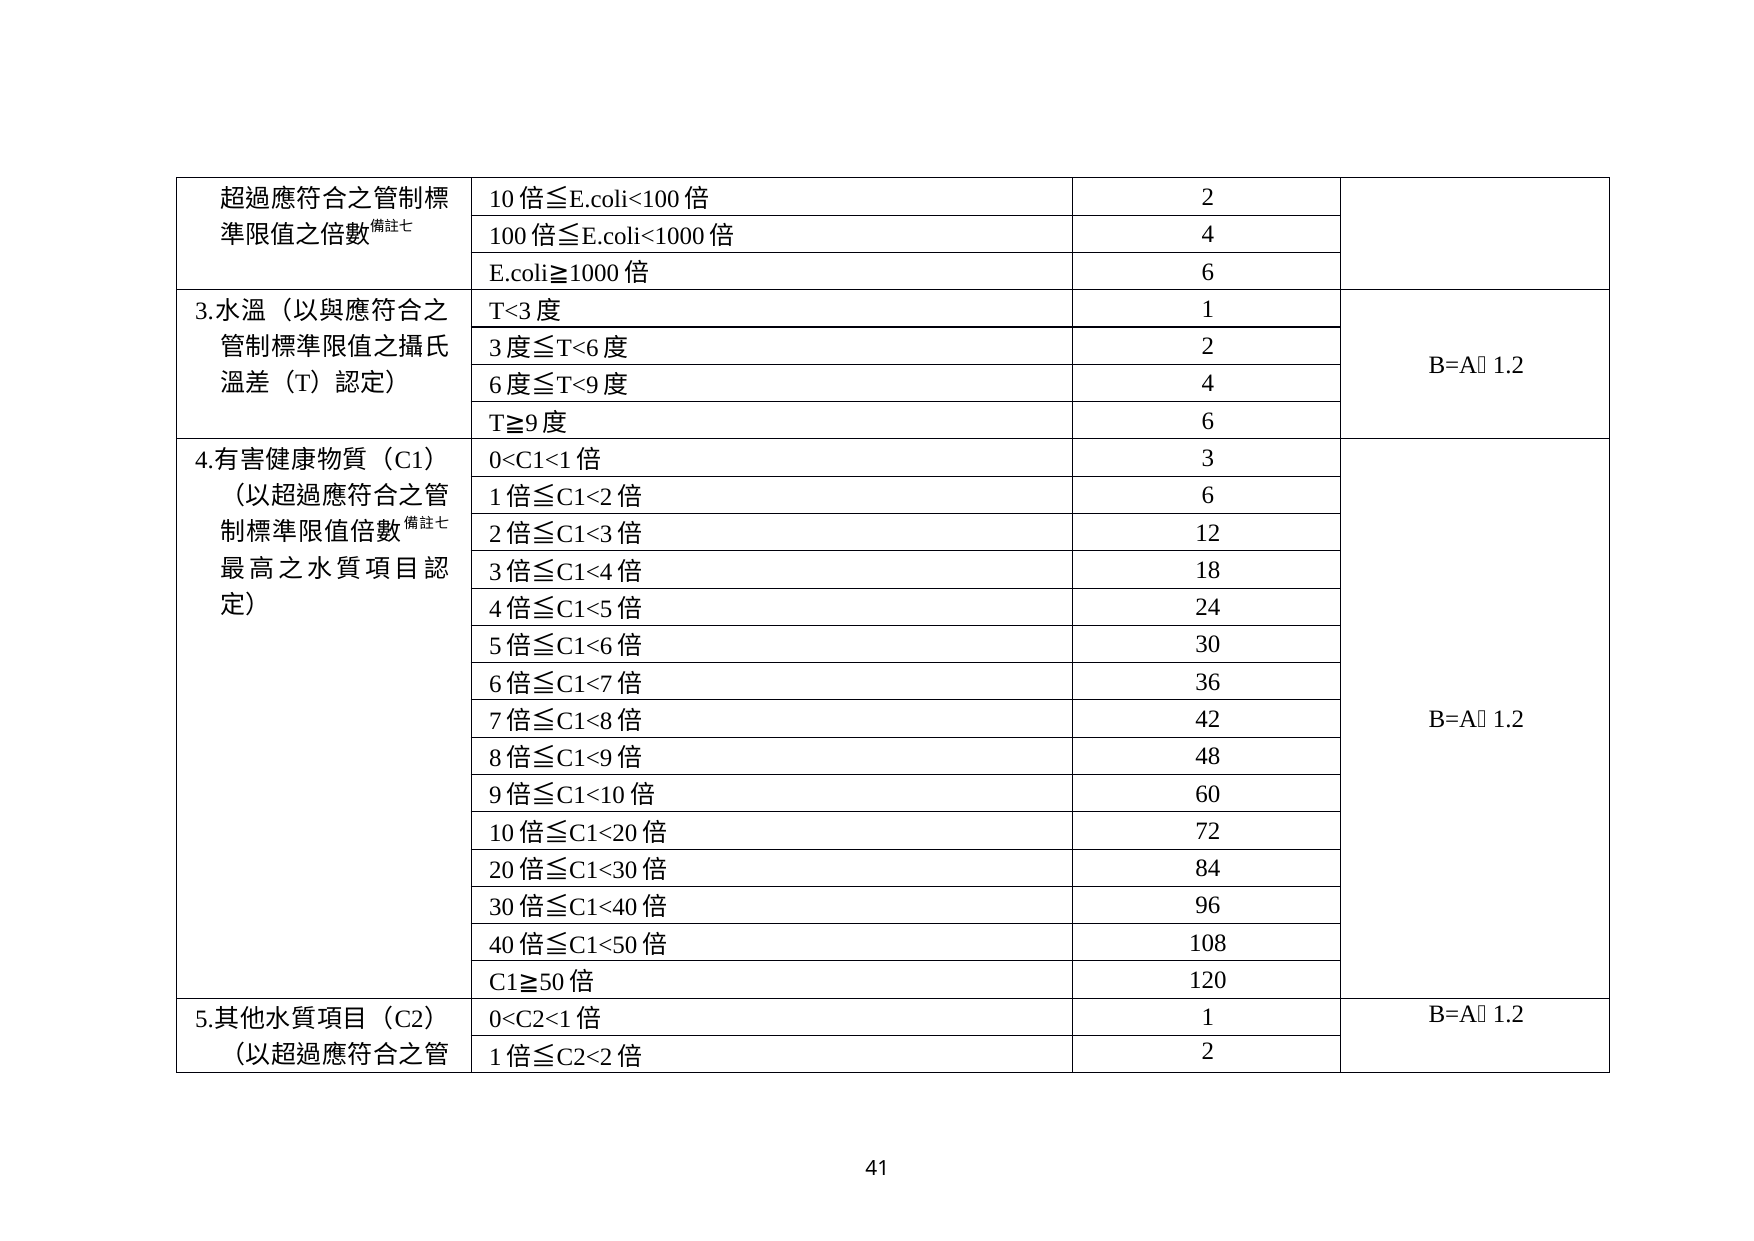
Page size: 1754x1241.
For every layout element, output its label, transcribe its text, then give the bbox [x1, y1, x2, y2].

table_cell 96 [1073, 887, 1340, 923]
table_cell B=A 1.2 [1341, 439, 1609, 998]
table_cell 40倍≦C1<50倍 [472, 924, 1072, 960]
table_cell 30倍≦C1<40倍 [472, 887, 1072, 923]
table_cell 36 [1073, 663, 1340, 699]
table_cell 60 [1073, 775, 1340, 811]
table_cell 6 [1073, 253, 1340, 289]
table_cell T≧9度 [472, 402, 1072, 438]
table_cell 2 [1073, 1036, 1340, 1072]
table_cell E.coli≧1000倍 [472, 253, 1072, 289]
table_cell 5.其他水質項目（C2）（以超過應符合之管 [177, 999, 471, 1072]
table_cell 120 [1073, 961, 1340, 998]
table_cell 100倍≦E.coli<1000倍 [472, 216, 1072, 252]
table_cell 20倍≦C1<30倍 [472, 850, 1072, 886]
table_cell 超過應符合之管制標準限值之倍數備註七 [177, 178, 471, 289]
table_cell 2倍≦C1<3倍 [472, 514, 1072, 550]
table_cell B=A 1.2 [1341, 999, 1609, 1072]
table_cell 72 [1073, 812, 1340, 848]
table_cell 1 [1073, 290, 1340, 326]
table_cell 42 [1073, 700, 1340, 737]
table_cell 4.有害健康物質（C1）（以超過應符合之管制標準限值倍數備註七最高之水質項目認定） [177, 439, 471, 998]
table_cell 30 [1073, 626, 1340, 662]
table_cell 84 [1073, 850, 1340, 886]
table_cell 2 [1073, 328, 1340, 364]
table_cell 48 [1073, 738, 1340, 774]
table_cell 6 [1073, 477, 1340, 513]
table_cell 3倍≦C1<4倍 [472, 551, 1072, 587]
table_cell 3.水溫（以與應符合之管制標準限值之攝氏溫差（T）認定） [177, 290, 471, 438]
table_cell B=A 1.2 [1341, 290, 1609, 438]
table_cell 7倍≦C1<8倍 [472, 700, 1072, 737]
table_cell 4 [1073, 365, 1340, 401]
table_cell 9倍≦C1<10倍 [472, 775, 1072, 811]
table_cell 1倍≦C2<2倍 [472, 1036, 1072, 1072]
table_cell 0<C2<1倍 [472, 999, 1072, 1035]
table_cell 1 [1073, 999, 1340, 1035]
table_cell 5倍≦C1<6倍 [472, 626, 1072, 662]
table_cell 18 [1073, 551, 1340, 587]
table_cell 10倍≦E.coli<100倍 [472, 178, 1072, 214]
table_cell [1341, 178, 1609, 289]
table_cell 1倍≦C1<2倍 [472, 477, 1072, 513]
table_cell 6 [1073, 402, 1340, 438]
table_cell 4倍≦C1<5倍 [472, 589, 1072, 625]
table_cell 8倍≦C1<9倍 [472, 738, 1072, 774]
table_cell 2 [1073, 178, 1340, 214]
table_cell 3 [1073, 439, 1340, 476]
table_cell 4 [1073, 216, 1340, 252]
table_cell 10倍≦C1<20倍 [472, 812, 1072, 848]
table_cell 6度≦T<9度 [472, 365, 1072, 401]
table_cell 24 [1073, 589, 1340, 625]
table_cell C1≧50倍 [472, 961, 1072, 998]
table_cell 12 [1073, 514, 1340, 550]
table_cell 108 [1073, 924, 1340, 960]
table_cell 6倍≦C1<7倍 [472, 663, 1072, 699]
table_cell 0<C1<1倍 [472, 439, 1072, 476]
table_cell T<3度 [472, 290, 1072, 326]
table_cell 3度≦T<6度 [472, 328, 1072, 364]
